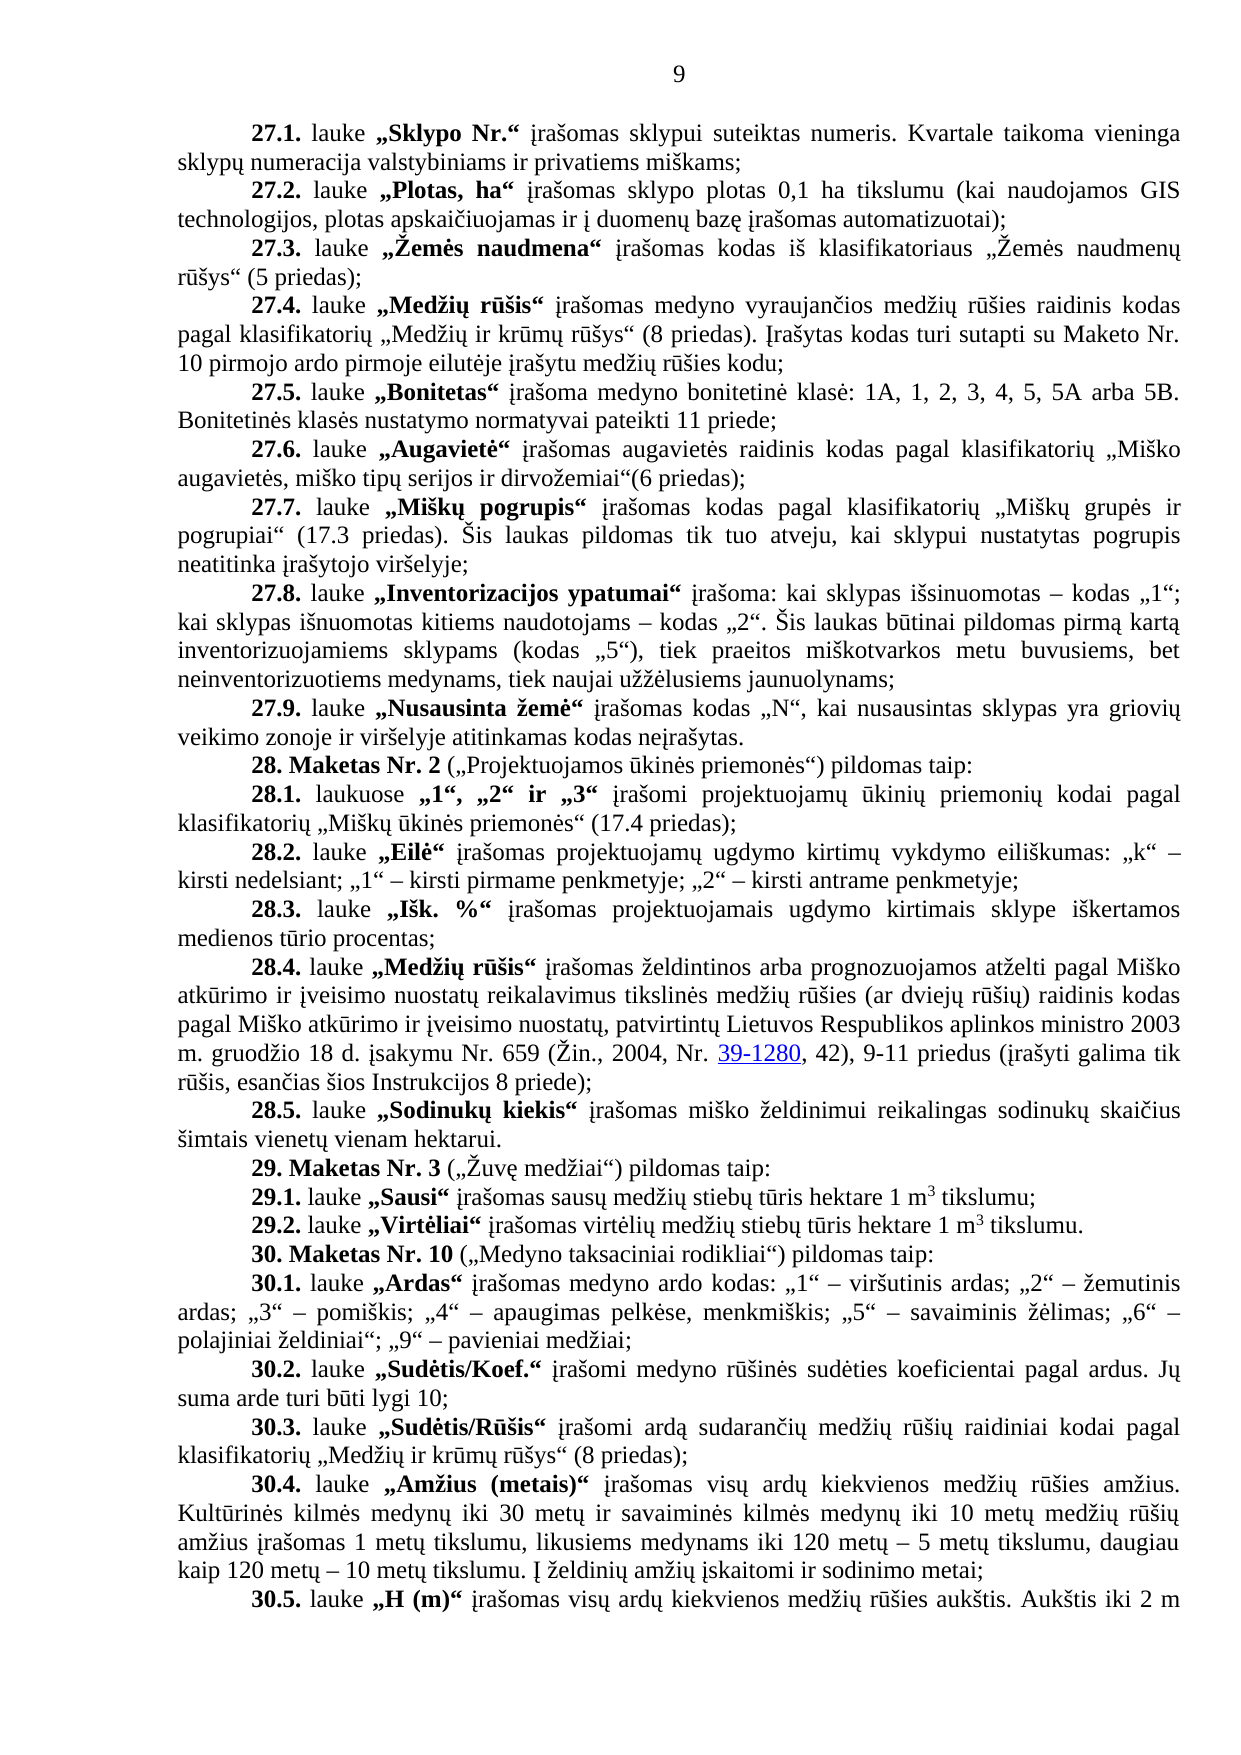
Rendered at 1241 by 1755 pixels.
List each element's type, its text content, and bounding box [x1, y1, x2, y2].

text 30.4. lauke „Amžius (metais)“ įrašomas visų ardų kiekvienos medžių rūšies amžius. Kultūrinės kilmės medynų iki 30 metų ir savaiminės kilmės medynų iki 10 metų medžių rūšių amžius įrašomas 1 metų tikslumu, likusiems medynams iki 120 metų – 5 metų tikslumu, daugiau kaip 120 metų – 10 metų tikslumu. Į želdinių amžių įskaitomi ir sodinimo metai; [177, 1469, 1181, 1584]
text 27.9. lauke „Nusausinta žemė“ įrašomas kodas „N“, kai nusausintas sklypas yra griovių veikimo zonoje ir viršelyje atitinkamas kodas neįrašytas. [177, 693, 1181, 751]
text 27.4. lauke „Medžių rūšis“ įrašomas medyno vyraujančios medžių rūšies raidinis kodas pagal klasifikatorių „Medžių ir krūmų rūšys“ (8 priedas). Įrašytas kodas turi sutapti su Maketo Nr. 10 pirmojo ardo pirmoje eilutėje įrašytu medžių rūšies kodu; [177, 291, 1181, 377]
text 27.7. lauke „Miškų pogrupis“ įrašomas kodas pagal klasifikatorių „Miškų grupės ir pogrupiai“ (17.3 priedas). Šis laukas pildomas tik tuo atveju, kai sklypui nustatytas pogrupis neatitinka įrašytojo viršelyje; [177, 492, 1181, 578]
text 28.1. laukuose „1“, „2“ ir „3“ įrašomi projektuojamų ūkinių priemonių kodai pagal klasifikatorių „Miškų ūkinės priemonės“ (17.4 priedas); [177, 779, 1181, 837]
text 30.3. lauke „Sudėtis/Rūšis“ įrašomi ardą sudarančių medžių rūšių raidiniai kodai pagal klasifikatorių „Medžių ir krūmų rūšys“ (8 priedas); [177, 1412, 1181, 1469]
text 27.6. lauke „Augavietė“ įrašomas augavietės raidinis kodas pagal klasifikatorių „Miško augavietės, miško tipų serijos ir dirvožemiai“(6 priedas); [177, 434, 1181, 492]
text 27.2. lauke „Plotas, ha“ įrašomas sklypo plotas 0,1 ha tikslumu (kai naudojamos GIS technologijos, plotas apskaičiuojamas ir į duomenų bazę įrašomas automatizuotai); [177, 176, 1181, 233]
text 28.3. lauke „Išk. %“ įrašomas projektuojamais ugdymo kirtimais sklype iškertamos medienos tūrio procentas; [177, 894, 1181, 952]
text 28. Maketas Nr. 2 („Projektuojamos ūkinės priemonės“) pildomas taip: [177, 751, 1181, 779]
text 27.1. lauke „Sklypo Nr.“ įrašomas sklypui suteiktas numeris. Kvartale taikoma vieninga sklypų numeracija valstybiniams ir privatiems miškams; [177, 118, 1181, 176]
text 28.4. lauke „Medžių rūšis“ įrašomas želdintinos arba prognozuojamos atželti pagal Miško atkūrimo ir įveisimo nuostatų reikalavimus tikslinės medžių rūšies (ar dviejų rūšių) raidinis kodas pagal Miško atkūrimo ir įveisimo nuostatų, patvirtintų Lietuvos Respublikos aplinkos ministro 2003 m. gruodžio 18 d. įsakymu Nr. 659 (Žin., 2004, Nr. 39-1280, 42), 9-11 priedus (įrašyti galima tik rūšis, esančias šios Instrukcijos 8 priede); [177, 952, 1181, 1096]
text 27.8. lauke „Inventorizacijos ypatumai“ įrašoma: kai sklypas išsinuomotas – kodas „1“; kai sklypas išnuomotas kitiems naudotojams – kodas „2“. Šis laukas būtinai pildomas pirmą kartą inventorizuojamiems sklypams (kodas „5“), tiek praeitos miškotvarkos metu buvusiems, bet neinventorizuotiems medynams, tiek naujai užžėlusiems jaunuolynams; [177, 578, 1181, 693]
text 27.3. lauke „Žemės naudmena“ įrašomas kodas iš klasifikatoriaus „Žemės naudmenų rūšys“ (5 priedas); [177, 233, 1181, 291]
text 29. Maketas Nr. 3 („Žuvę medžiai“) pildomas taip: [177, 1153, 1181, 1182]
text 30.1. lauke „Ardas“ įrašomas medyno ardo kodas: „1“ – viršutinis ardas; „2“ – žemutinis ardas; „3“ – pomiškis; „4“ – apaugimas pelkėse, menkmiškis; „5“ – savaiminis žėlimas; „6“ – polajiniai želdiniai“; „9“ – pavieniai medžiai; [177, 1268, 1181, 1354]
text 27.5. lauke „Bonitetas“ įrašoma medyno bonitetinė klasė: 1A, 1, 2, 3, 4, 5, 5A arba 5B. Bonitetinės klasės nustatymo normatyvai pateikti 11 priede; [177, 377, 1181, 434]
text 30. Maketas Nr. 10 („Medyno taksaciniai rodikliai“) pildomas taip: [177, 1239, 1181, 1268]
text 30.5. lauke „H (m)“ įrašomas visų ardų kiekvienos medžių rūšies aukštis. Aukštis iki 2 m [177, 1584, 1181, 1613]
text 29.2. lauke „Virtėliai“ įrašomas virtėlių medžių stiebų tūris hektare 1 m3 tikslumu. [177, 1211, 1181, 1239]
text 28.5. lauke „Sodinukų kiekis“ įrašomas miško želdinimui reikalingas sodinukų skaičius šimtais vienetų vienam hektarui. [177, 1096, 1181, 1153]
text 28.2. lauke „Eilė“ įrašomas projektuojamų ugdymo kirtimų vykdymo eiliškumas: „k“ – kirsti nedelsiant; „1“ – kirsti pirmame penkmetyje; „2“ – kirsti antrame penkmetyje; [177, 837, 1181, 894]
text 29.1. lauke „Sausi“ įrašomas sausų medžių stiebų tūris hektare 1 m3 tikslumu; [177, 1182, 1181, 1211]
text 30.2. lauke „Sudėtis/Koef.“ įrašomi medyno rūšinės sudėties koeficientai pagal ardus. Jų suma arde turi būti lygi 10; [177, 1354, 1181, 1412]
